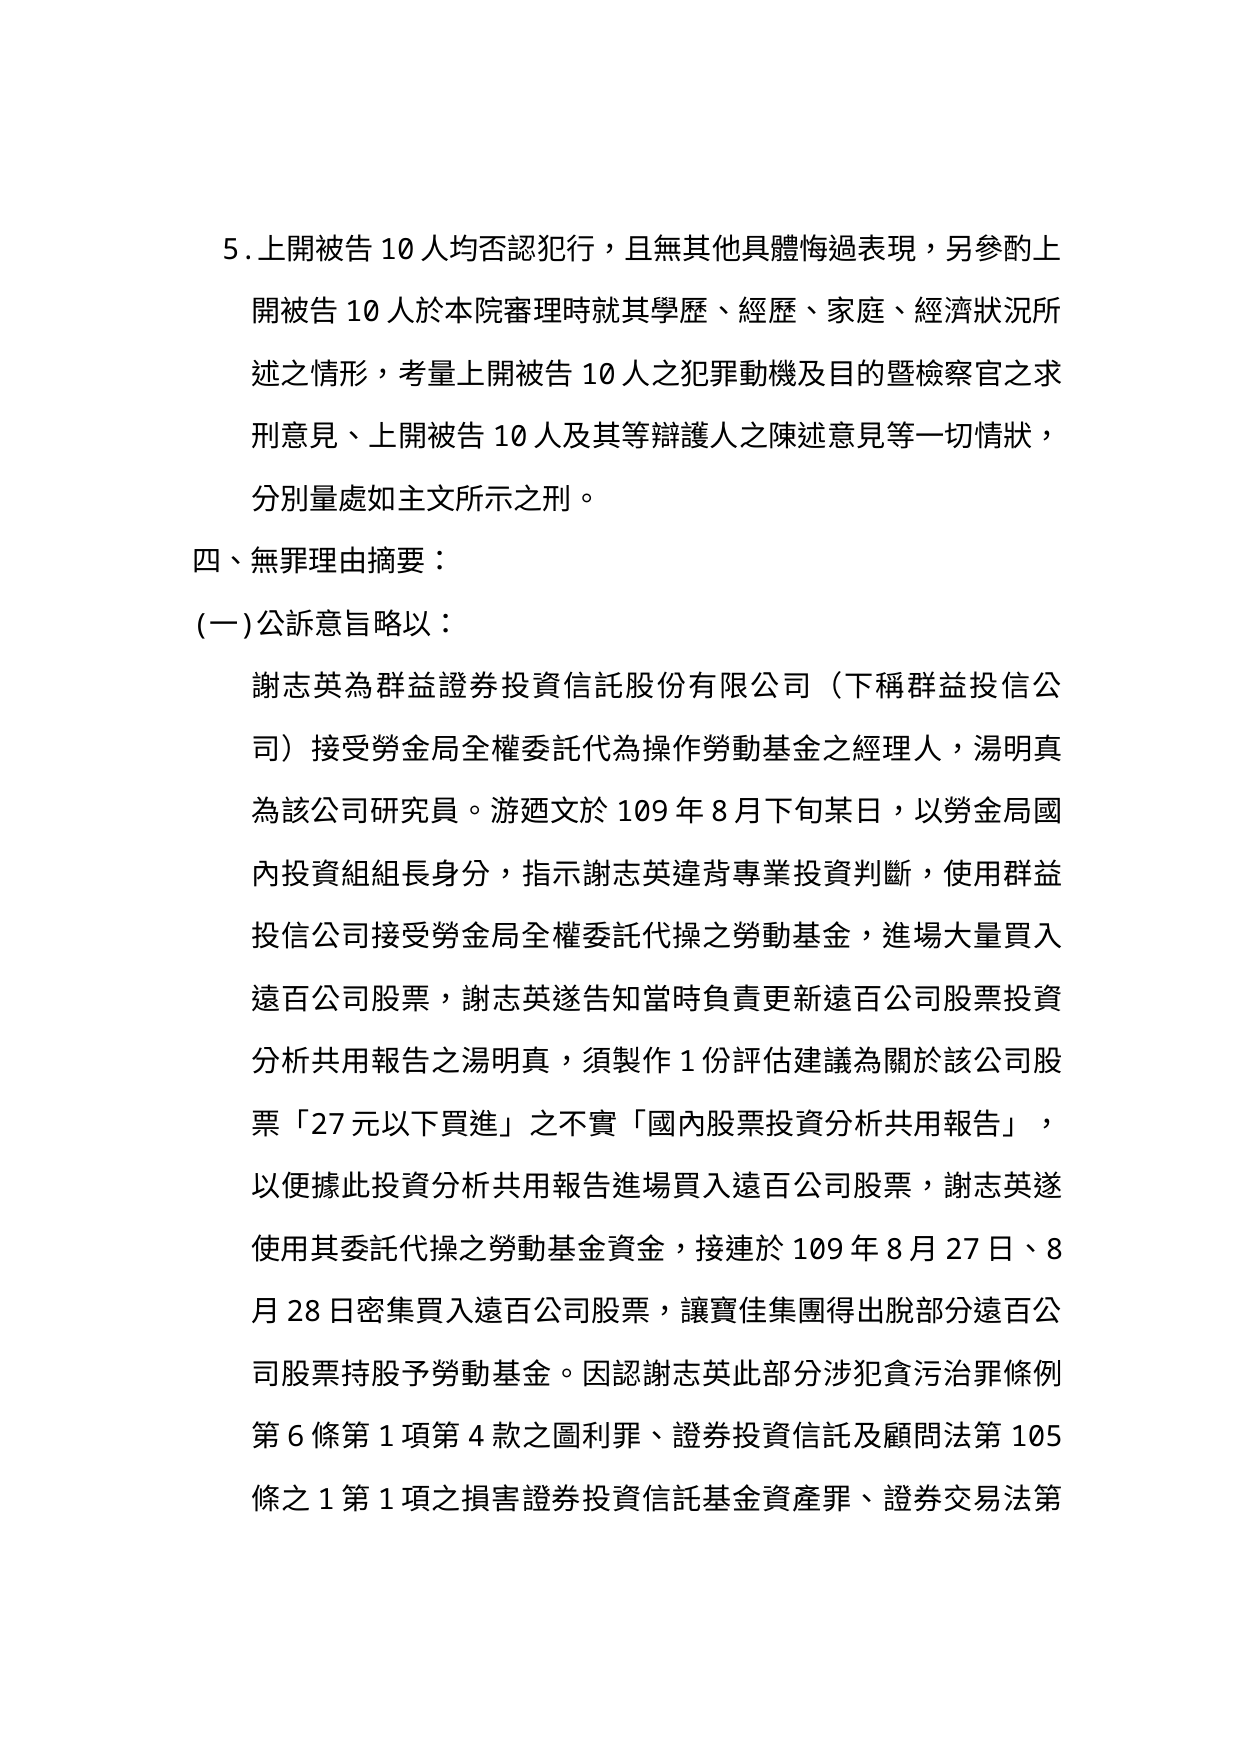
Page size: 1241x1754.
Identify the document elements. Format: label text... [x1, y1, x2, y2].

text 5.上開被告10人均否認犯行，且無其他具體悔過表現，另參酌上開被告10人於本院審理時就其學歷、經歷、家庭、經濟狀況所述之情形，考量上開被告10人之犯罪動機及目的暨檢察官之求刑意見、上開被告10人及其等辯護人之陳述意見等一切情狀，分別量處如主文所示之刑。 [222, 205, 1063, 517]
text 謝志英為群益證券投資信託股份有限公司（下稱群益投信公司）接受勞金局全權委託代為操作勞動基金之經理人，湯明真為該公司研究員。游廼文於109年8月下旬某日，以勞金局國內投資組組長身分，指示謝志英違背專業投資判斷，使用群益投信公司接受勞金局全權委託代操之勞動基金，進場大量買入遠百公司股票，謝志英遂告知當時負責更新遠百公司股票投資分析共用報告之湯明真，須製作1份評估建議為關於該公司股票「27元以下買進」之不實「國內股票投資分析共用報告」，以便據此投資分析共用報告進場買入遠百公司股票，謝志英遂使用其委託代操之勞動基金資金，接連於109年8月27日、8月28日密集買入遠百公司股票，讓寶佳集團得出脫部分遠百公司股票持股予勞動基金。因認謝志英此部分涉犯貪污治罪條例第6條第1項第4款之圖利罪、證券投資信託及顧問法第105條之1第1項之損害證券投資信託基金資產罪、證券交易法第 [251, 642, 1063, 1517]
text (一)公訴意旨略以： [192, 580, 1063, 642]
text 四、無罪理由摘要： [192, 517, 1063, 580]
